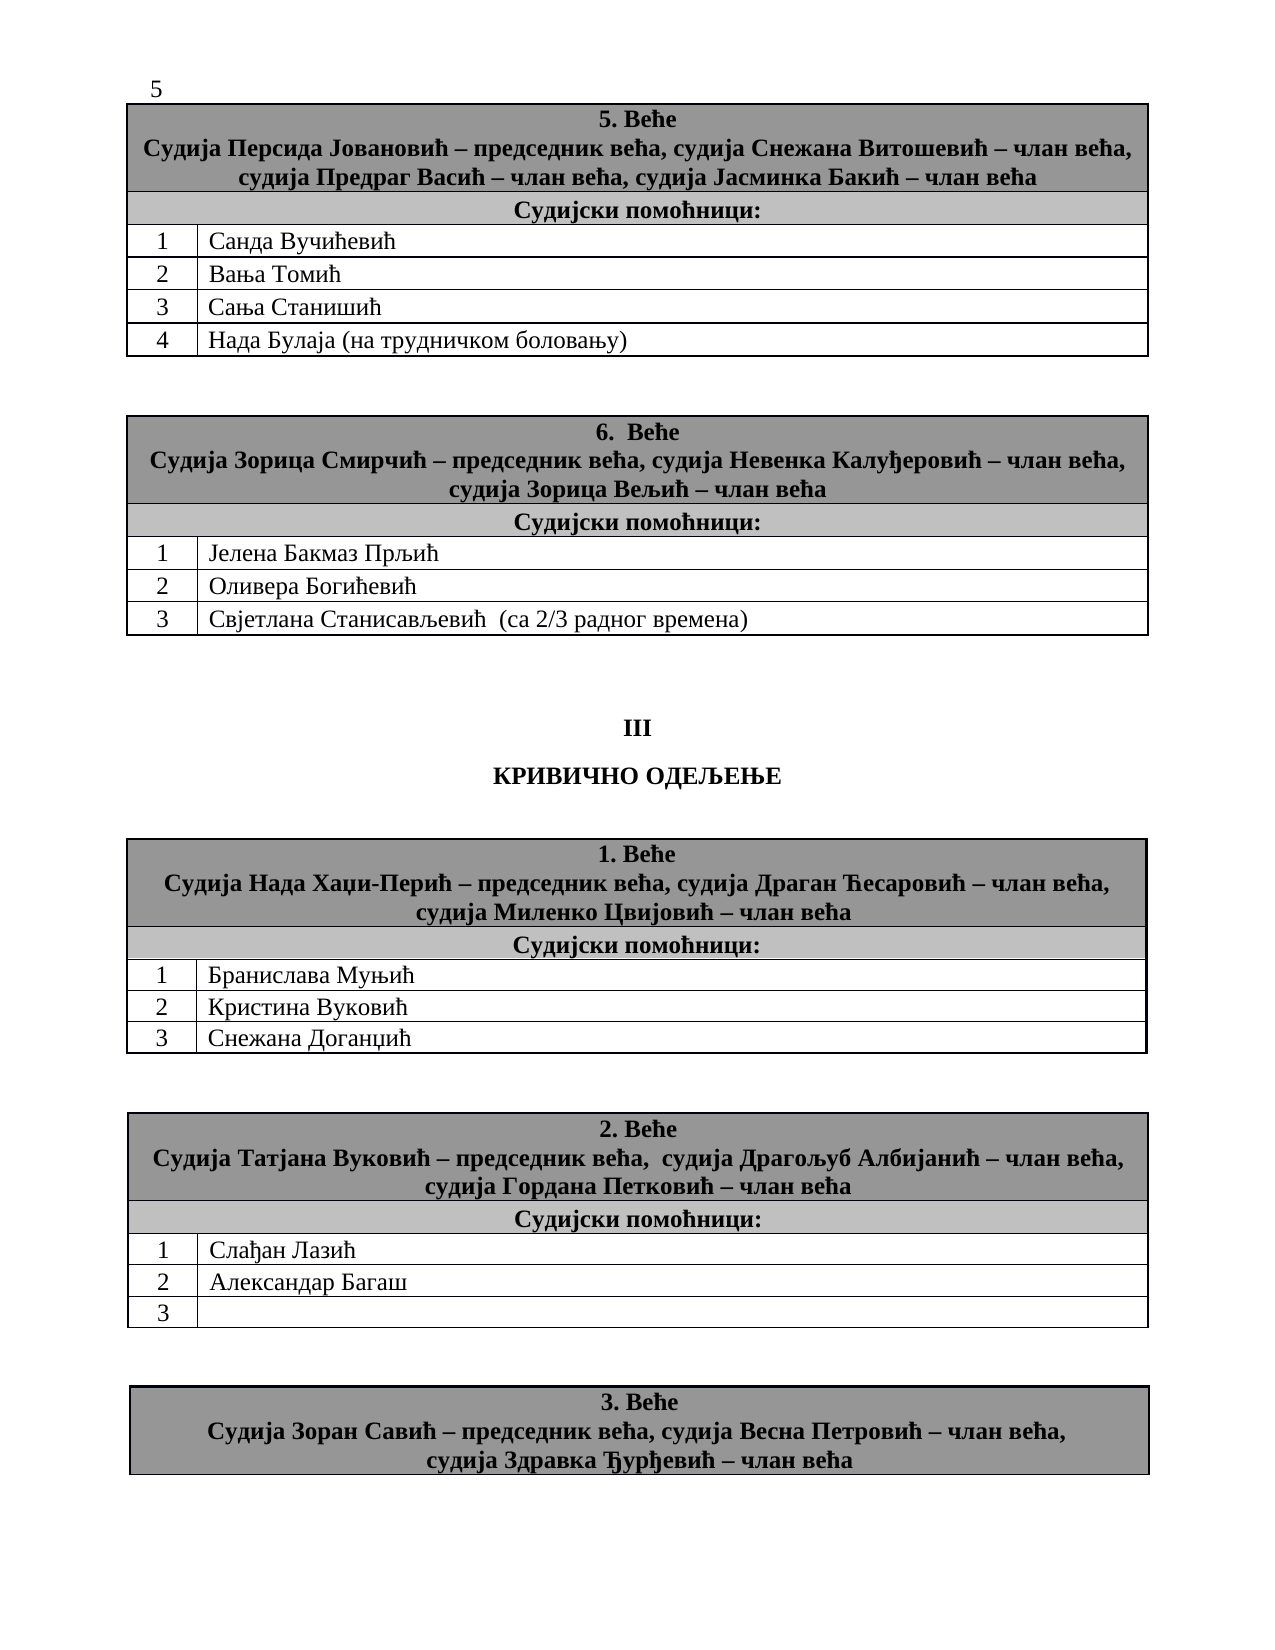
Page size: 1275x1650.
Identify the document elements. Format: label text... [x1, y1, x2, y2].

table_cell Санда Вучићевић [198, 225, 1147, 256]
table_cell Вања Томић [198, 258, 1147, 289]
table_cell Александар Багаш [198, 1265, 1147, 1296]
table_cell 3 [128, 1022, 196, 1052]
table_cell Судијски помоћници: [128, 927, 1145, 958]
table_cell 4 [128, 324, 197, 355]
table_cell 1 [128, 960, 196, 990]
table_cell Бранислава Муњић [197, 960, 1145, 990]
table_header 6. Веће Судија Зорица Смирчић – председник већа, судија Невенка Калуђеровић – члан већа, судија Зорица Вељић – члан већа [128, 417, 1147, 503]
table_header 5. Веће Судија Персида Јовановић – председник већа, судија Снежана Витошевић – члан већа, судија Предраг Васић – члан већа, судија Јасминка Бакић – члан већа [128, 105, 1147, 191]
table_cell Свјетлана Станисављевић (са 2/3 радног времена) [198, 602, 1147, 634]
table_cell 2 [128, 570, 197, 601]
table_cell 3 [129, 1297, 197, 1327]
table_cell 1 [129, 1234, 197, 1264]
table_header 3. Веће Судија Зоран Савић – председник већа, судија Весна Петровић – члан већа, судија Здравка Ђурђевић – члан већа [131, 1388, 1148, 1474]
table_cell Снежана Доганџић [197, 1022, 1145, 1052]
table_cell Судијски помоћници: [129, 1201, 1147, 1233]
table_cell Слађан Лазић [198, 1234, 1147, 1264]
text III [150, 713, 1125, 742]
table_cell 1 [128, 537, 197, 568]
table_cell 2 [128, 258, 197, 289]
table_cell Кристина Вуковић [197, 991, 1145, 1021]
table_cell Сања Станишић [198, 290, 1147, 322]
text КРИВИЧНО ОДЕЉЕЊЕ [150, 761, 1125, 789]
table_cell 2 [129, 1265, 197, 1296]
table_cell Нада Булаја (на трудничком боловању) [198, 324, 1147, 355]
table_cell 2 [128, 991, 196, 1021]
table_cell 3 [128, 290, 197, 322]
table_cell 1 [128, 225, 197, 256]
table_cell Судијски помоћници: [128, 504, 1147, 536]
table_cell Судијски помоћници: [128, 192, 1147, 224]
table_cell [198, 1297, 1147, 1327]
table_header 2. Веће Судија Татјана Вуковић – председник већа, судија Драгољуб Албијанић – члан већа, судија Гордана Петковић – члан већа [129, 1114, 1147, 1200]
table_cell Оливера Богићевић [198, 570, 1147, 601]
table_cell Јелена Бакмаз Прљић [198, 537, 1147, 568]
table_header 1. Веће Судија Нада Хаџи-Перић – председник већа, судија Драган Ћесаровић – члан већа, судија Миленко Цвијовић – члан већа [128, 840, 1145, 926]
table_cell 3 [128, 602, 197, 634]
